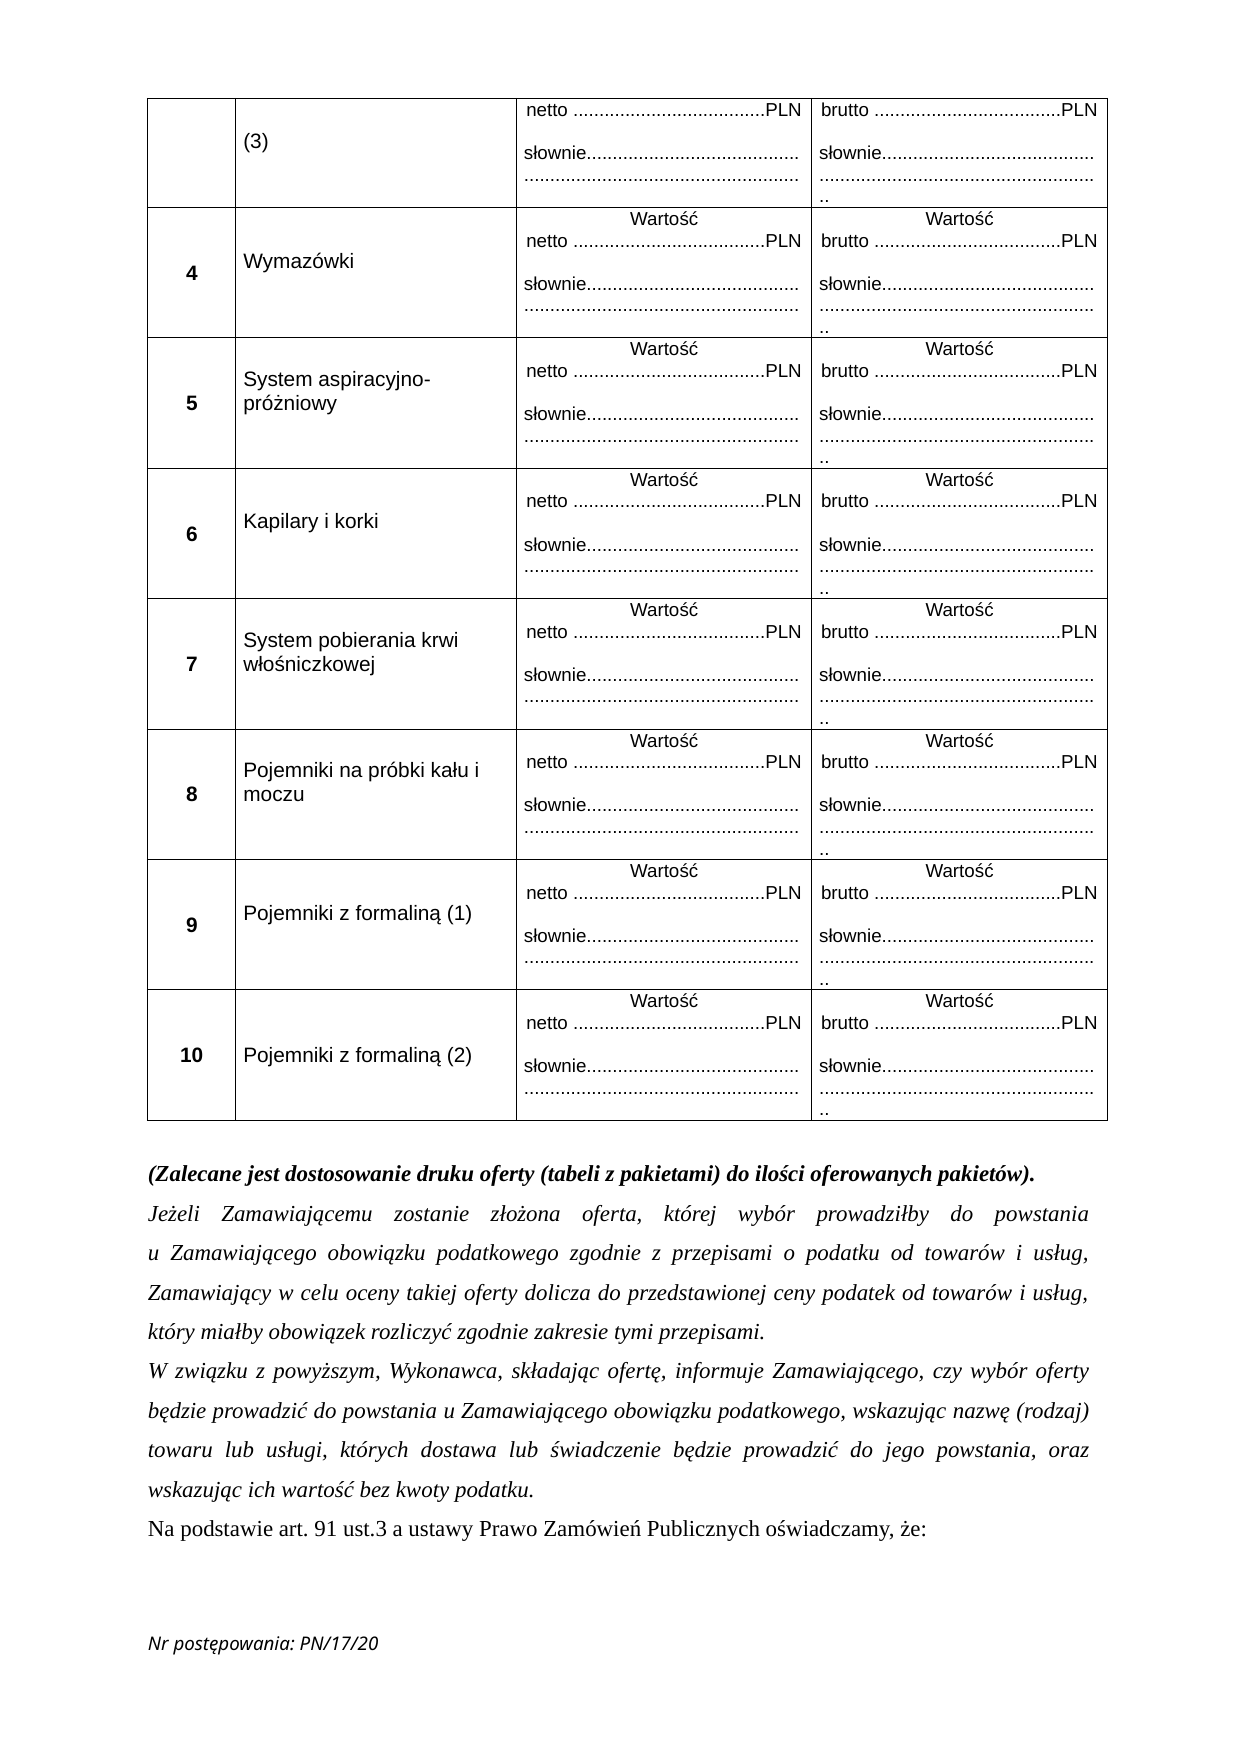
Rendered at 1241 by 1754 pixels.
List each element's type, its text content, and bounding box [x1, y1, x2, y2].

text (Zalecane jest dostosowanie druku oferty (tabeli z pakietami) do ilości oferowanych pakietów). [148, 1160, 1092, 1187]
table_cell 4 [148, 208, 235, 337]
table_cell Wartość brutto ....................................PLN słownie................................................................................................ [812, 860, 1107, 989]
table_cell Wartość netto .....................................PLN słownie.............................................................................................. [517, 599, 811, 728]
table_cell Pojemniki z formaliną (2) [236, 990, 516, 1120]
table_cell Wartość brutto ....................................PLN słownie................................................................................................ [812, 599, 1107, 728]
table_header [148, 99, 235, 207]
table_cell 9 [148, 860, 235, 989]
table_header netto .....................................PLN słownie.............................................................................................. [517, 99, 811, 207]
table_cell Wartość netto .....................................PLN słownie.............................................................................................. [517, 860, 811, 989]
text W związku z powyższym, Wykonawca, składając ofertę, informuje Zamawiającego, czy wybór oferty będzie prowadzić do powstania u Zamawiającego obowiązku podatkowego, wskazując nazwę (rodzaj) towaru lub usługi, których dostawa lub świadczenie będzie prowadzić do jego powstania, oraz wskazując ich wartość bez kwoty podatku. [148, 1358, 1092, 1502]
table_header brutto ....................................PLN słownie................................................................................................ [812, 99, 1107, 207]
table_cell Wartość netto .....................................PLN słownie.............................................................................................. [517, 338, 811, 468]
table_header (3) [236, 99, 516, 207]
table_cell 10 [148, 990, 235, 1120]
table_cell System aspiracyjno- próżniowy [236, 338, 516, 468]
table_cell Wartość brutto ....................................PLN słownie................................................................................................ [812, 469, 1107, 598]
table_cell Wartość brutto ....................................PLN słownie................................................................................................ [812, 208, 1107, 337]
table_cell Wartość netto .....................................PLN słownie.............................................................................................. [517, 730, 811, 859]
table_cell 6 [148, 469, 235, 598]
table_cell 8 [148, 730, 235, 859]
table_cell Wartość brutto ....................................PLN słownie................................................................................................ [812, 730, 1107, 859]
table_cell Wartość netto .....................................PLN słownie.............................................................................................. [517, 469, 811, 598]
table_cell 5 [148, 338, 235, 468]
table_cell Pojemniki na próbki kału i moczu [236, 730, 516, 859]
text Jeżeli Zamawiającemu zostanie złożona oferta, której wybór prowadziłby do powstania u Zamawiającego obowiązku podatkowego zgodnie z przepisami o podatku od towarów i usług, Zamawiający w celu oceny takiej oferty dolicza do przedstawionej ceny podatek od towarów i usług, który miałby obowiązek rozliczyć zgodnie zakresie tymi przepisami. [148, 1200, 1092, 1344]
table_cell Wartość brutto ....................................PLN słownie................................................................................................ [812, 338, 1107, 468]
table_cell Kapilary i korki [236, 469, 516, 598]
table_cell Wartość brutto ....................................PLN słownie................................................................................................ [812, 990, 1107, 1120]
table_cell 7 [148, 599, 235, 728]
table_cell Wymazówki [236, 208, 516, 337]
text Na podstawie art. 91 ust.3 a ustawy Prawo Zamówień Publicznych oświadczamy, że: [148, 1516, 1092, 1542]
table_cell Wartość netto .....................................PLN słownie.............................................................................................. [517, 990, 811, 1120]
table_cell System pobierania krwi włośniczkowej [236, 599, 516, 728]
table_cell Wartość netto .....................................PLN słownie.............................................................................................. [517, 208, 811, 337]
table_cell Pojemniki z formaliną (1) [236, 860, 516, 989]
